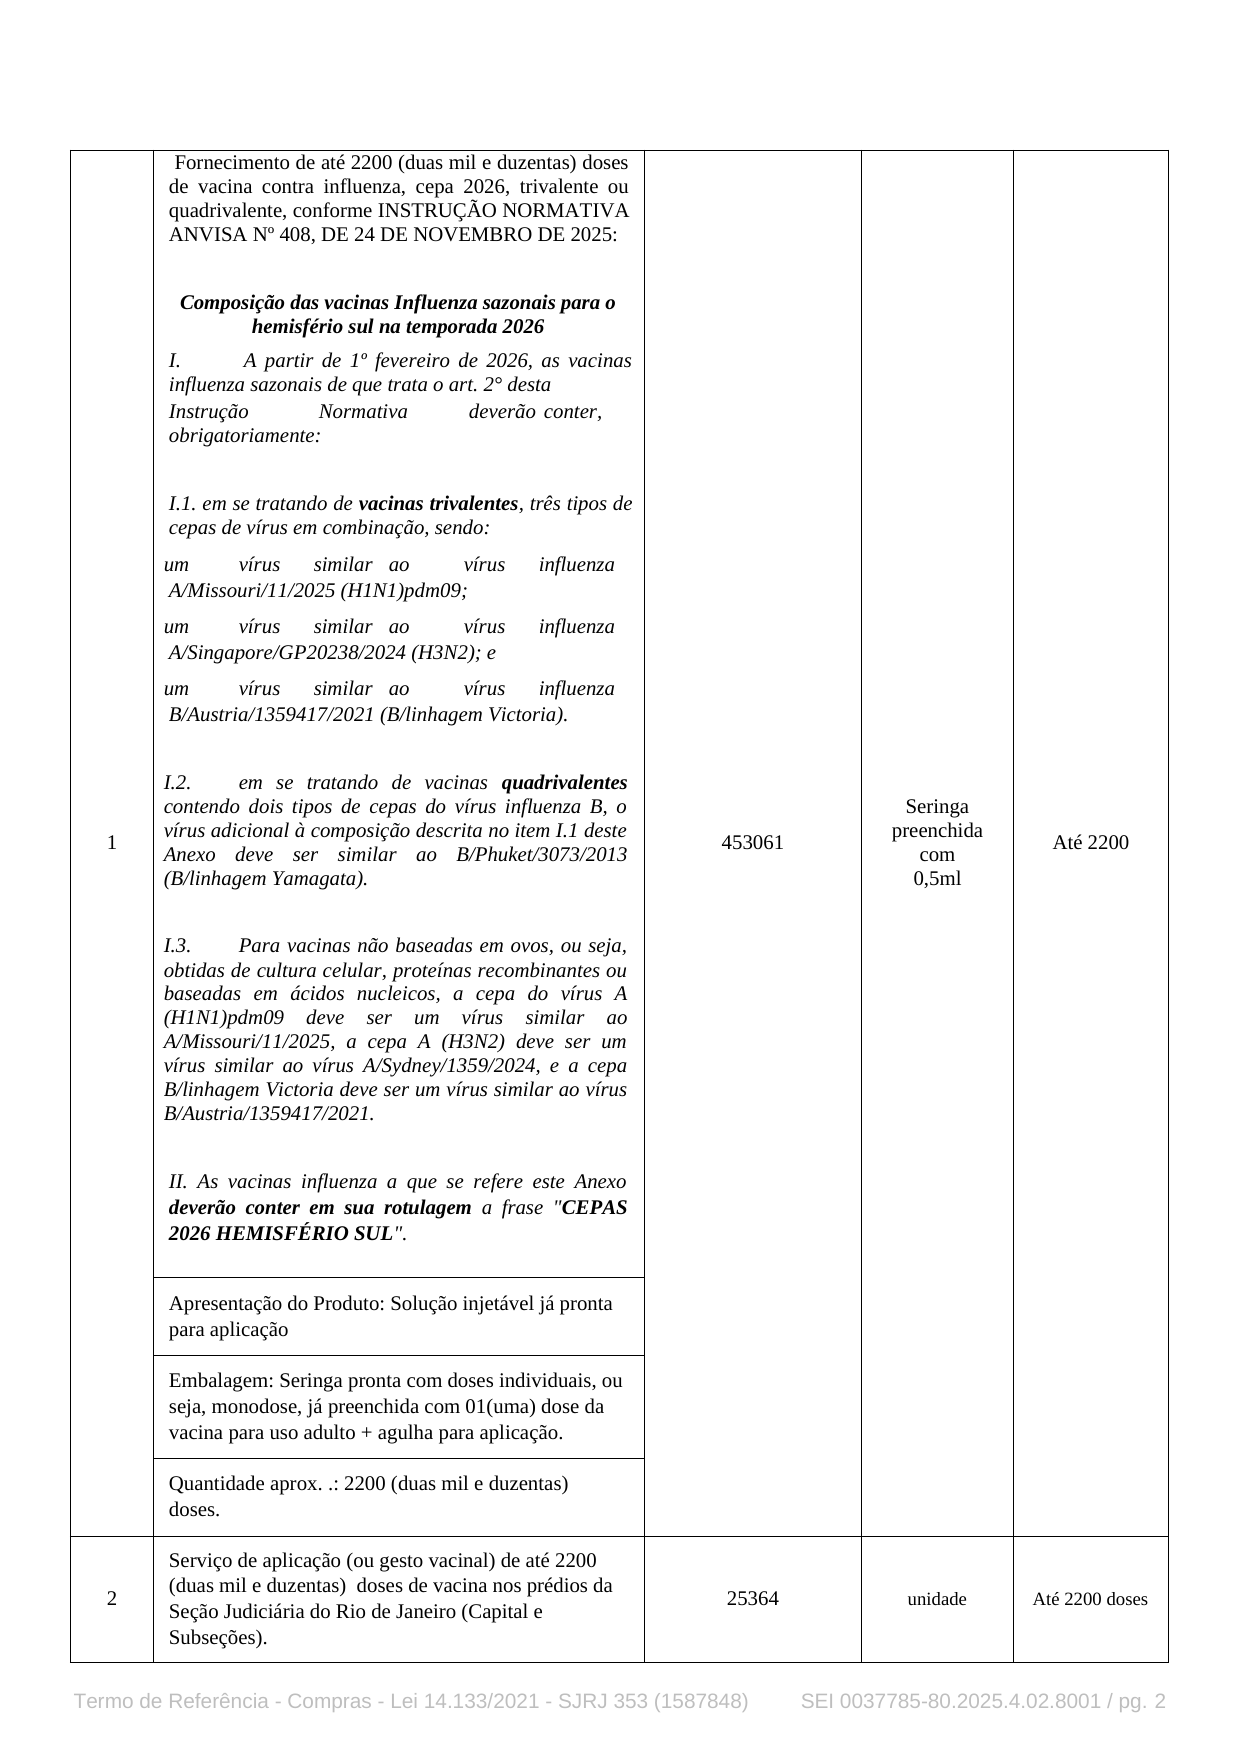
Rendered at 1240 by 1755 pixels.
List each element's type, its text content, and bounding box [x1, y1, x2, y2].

table_cell Até 2200 doses [1014, 1537, 1168, 1662]
table_cell Serviço de aplicação (ou gesto vacinal) de até 2200 (duas mil e duzentas) doses de vacina nos prédios da Seção Judiciária do Rio de Janeiro (Capital e Subseções). [154, 1537, 644, 1662]
table_header Seringa preenchida com 0,5ml [862, 151, 1013, 1536]
table_cell 2 [71, 1537, 153, 1662]
table_header 1 [71, 151, 153, 1536]
table_header 453061 [645, 151, 861, 1536]
table_cell Quantidade aprox. .: 2200 (duas mil e duzentas) doses. [154, 1459, 644, 1536]
table_cell 25364 [645, 1537, 861, 1662]
table_cell Apresentação do Produto: Solução injetável já pronta para aplicação [154, 1278, 644, 1355]
table_cell unidade [862, 1537, 1013, 1662]
table_header Até 2200 [1014, 151, 1168, 1536]
table_header Fornecimento de até 2200 (duas mil e duzentas) doses de vacina contra influenza, cepa 2026, trivalente ou quadrivalente, conforme INSTRUÇÃO NORMATIVA ANVISA Nº 408, DE 24 DE NOVEMBRO DE 2025: Composição das vacinas Influenza sazonais para o hemisfério sul na temporada 2026 A partir de 1º fevereiro de 2026, as vacinas influenza sazonais de que trata o art. 2° desta Instrução Normativa deverão conter, obrigatoriamente: I.1. em se tratando de vacinas trivalentes, três tipos de cepas de vírus em combinação, sendo: um vírus similar ao vírus influenza A/Missouri/11/2025 (H1N1)pdm09; um vírus similar ao vírus influenza A/Singapore/GP20238/2024 (H3N2); e um vírus similar ao vírus influenza B/Austria/1359417/2021 (B/linhagem Victoria). em se tratando de vacinas quadrivalentes contendo dois tipos de cepas do vírus influenza B, o vírus adicional à composição descrita no item I.1 deste Anexo deve ser similar ao B/Phuket/3073/2013 (B/linhagem Yamagata). Para vacinas não baseadas em ovos, ou seja, obtidas de cultura celular, proteínas recombinantes ou baseadas em ácidos nucleicos, a cepa do vírus A (H1N1)pdm09 deve ser um vírus similar ao A/Missouri/11/2025, a cepa A (H3N2) deve ser um vírus similar ao vírus A/Sydney/1359/2024, e a cepa B/linhagem Victoria deve ser um vírus similar ao vírus B/Austria/1359417/2021. II. As vacinas influenza a que se refere este Anexo deverão conter em sua rotulagem a frase "CEPAS 2026 HEMISFÉRIO SUL". [154, 151, 644, 1277]
table_cell Embalagem: Seringa pronta com doses individuais, ou seja, monodose, já preenchida com 01(uma) dose da vacina para uso adulto + agulha para aplicação. [154, 1356, 644, 1457]
